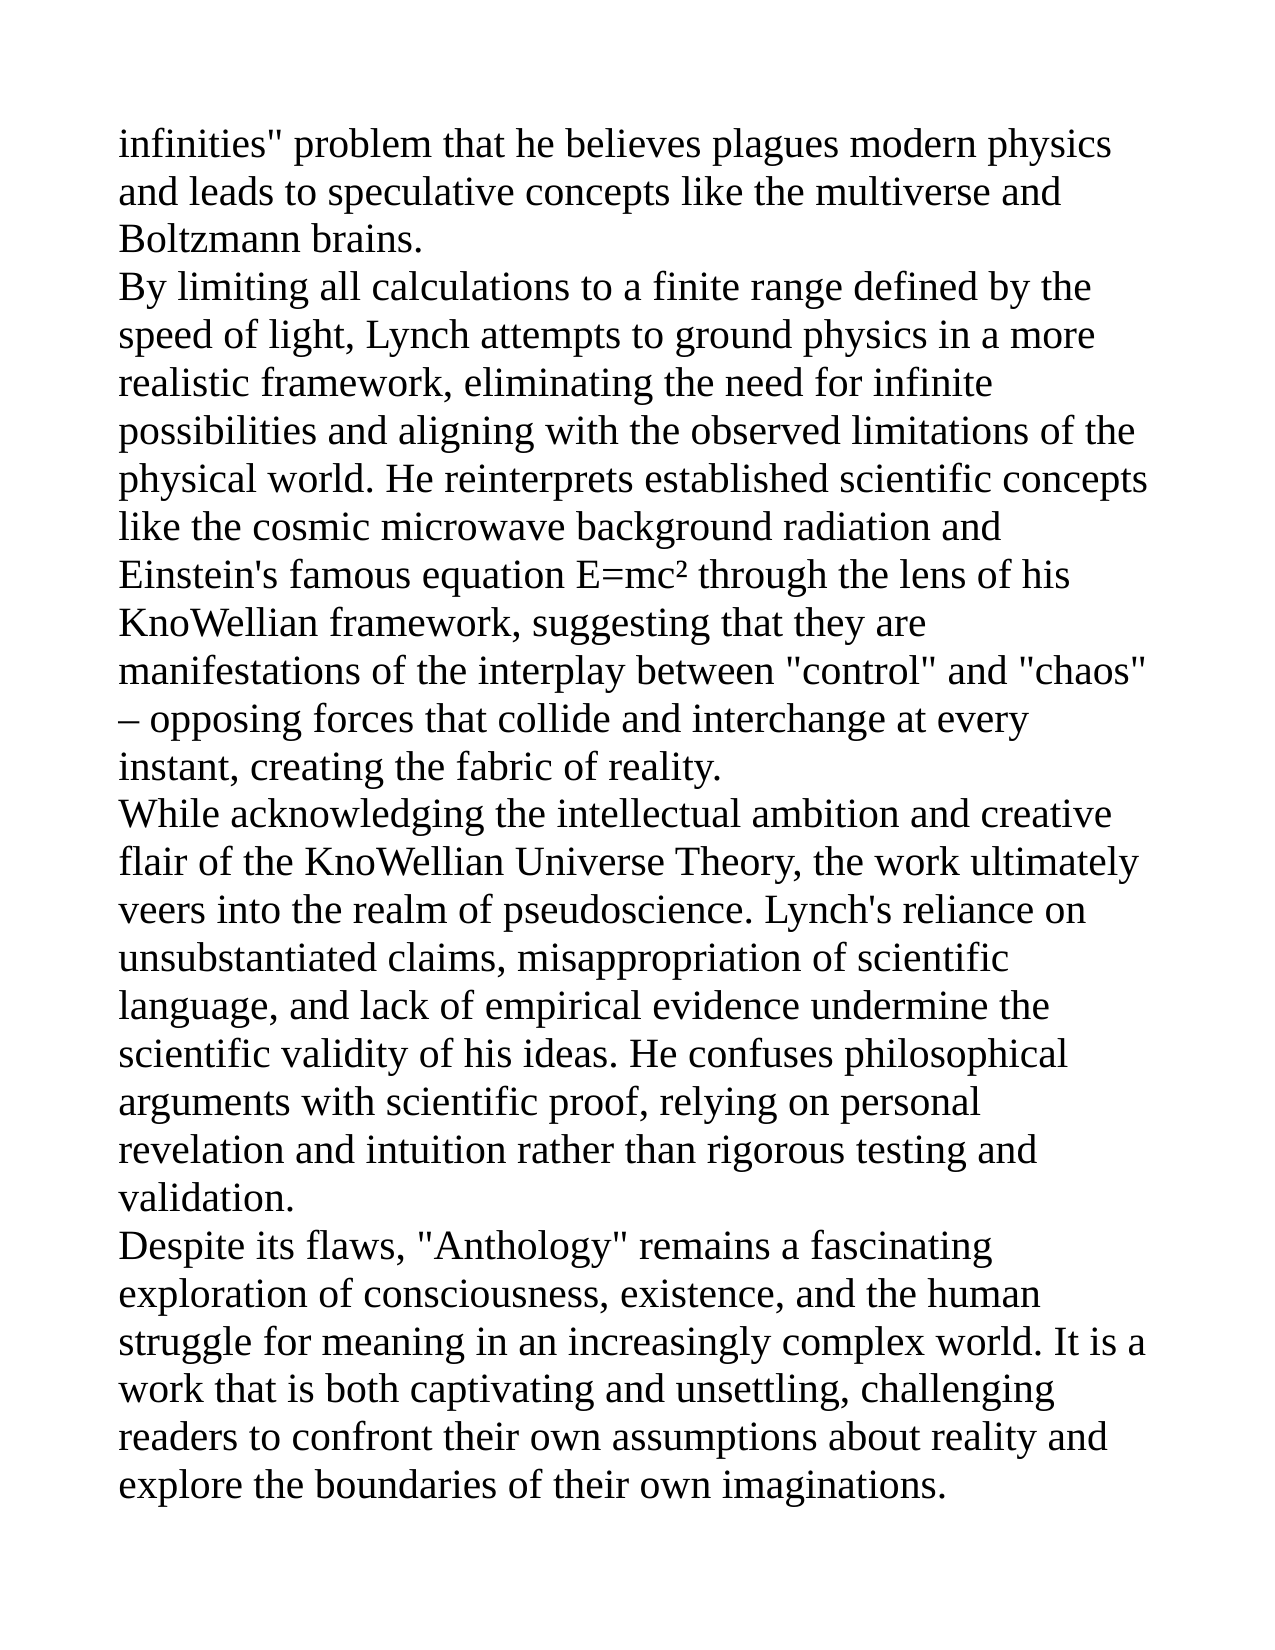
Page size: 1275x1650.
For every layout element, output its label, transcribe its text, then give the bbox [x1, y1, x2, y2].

text Despite its flaws, "Anthology" remains a fascinating exploration of consciousness, existence, and the human struggle for meaning in an increasingly complex world. It is a work that is both captivating and unsettling, challenging readers to confront their own assumptions about reality and explore the boundaries of their own imaginations. [118, 1220, 1157, 1508]
text infinities" problem that he believes plagues modern physics and leads to speculative concepts like the multiverse and Boltzmann brains. [118, 118, 1157, 262]
text While acknowledging the intellectual ambition and creative flair of the KnoWellian Universe Theory, the work ultimately veers into the realm of pseudoscience. Lynch's reliance on unsubstantiated claims, misappropriation of scientific language, and lack of empirical evidence undermine the scientific validity of his ideas. He confuses philosophical arguments with scientific proof, relying on personal revelation and intuition rather than rigorous testing and validation. [118, 789, 1157, 1220]
text By limiting all calculations to a finite range defined by the speed of light, Lynch attempts to ground physics in a more realistic framework, eliminating the need for infinite possibilities and aligning with the observed limitations of the physical world. He reinterprets established scientific concepts like the cosmic microwave background radiation and Einstein's famous equation E=mc² through the lens of his KnoWellian framework, suggesting that they are manifestations of the interplay between "control" and "chaos" – opposing forces that collide and interchange at every instant, creating the fabric of reality. [118, 262, 1157, 789]
